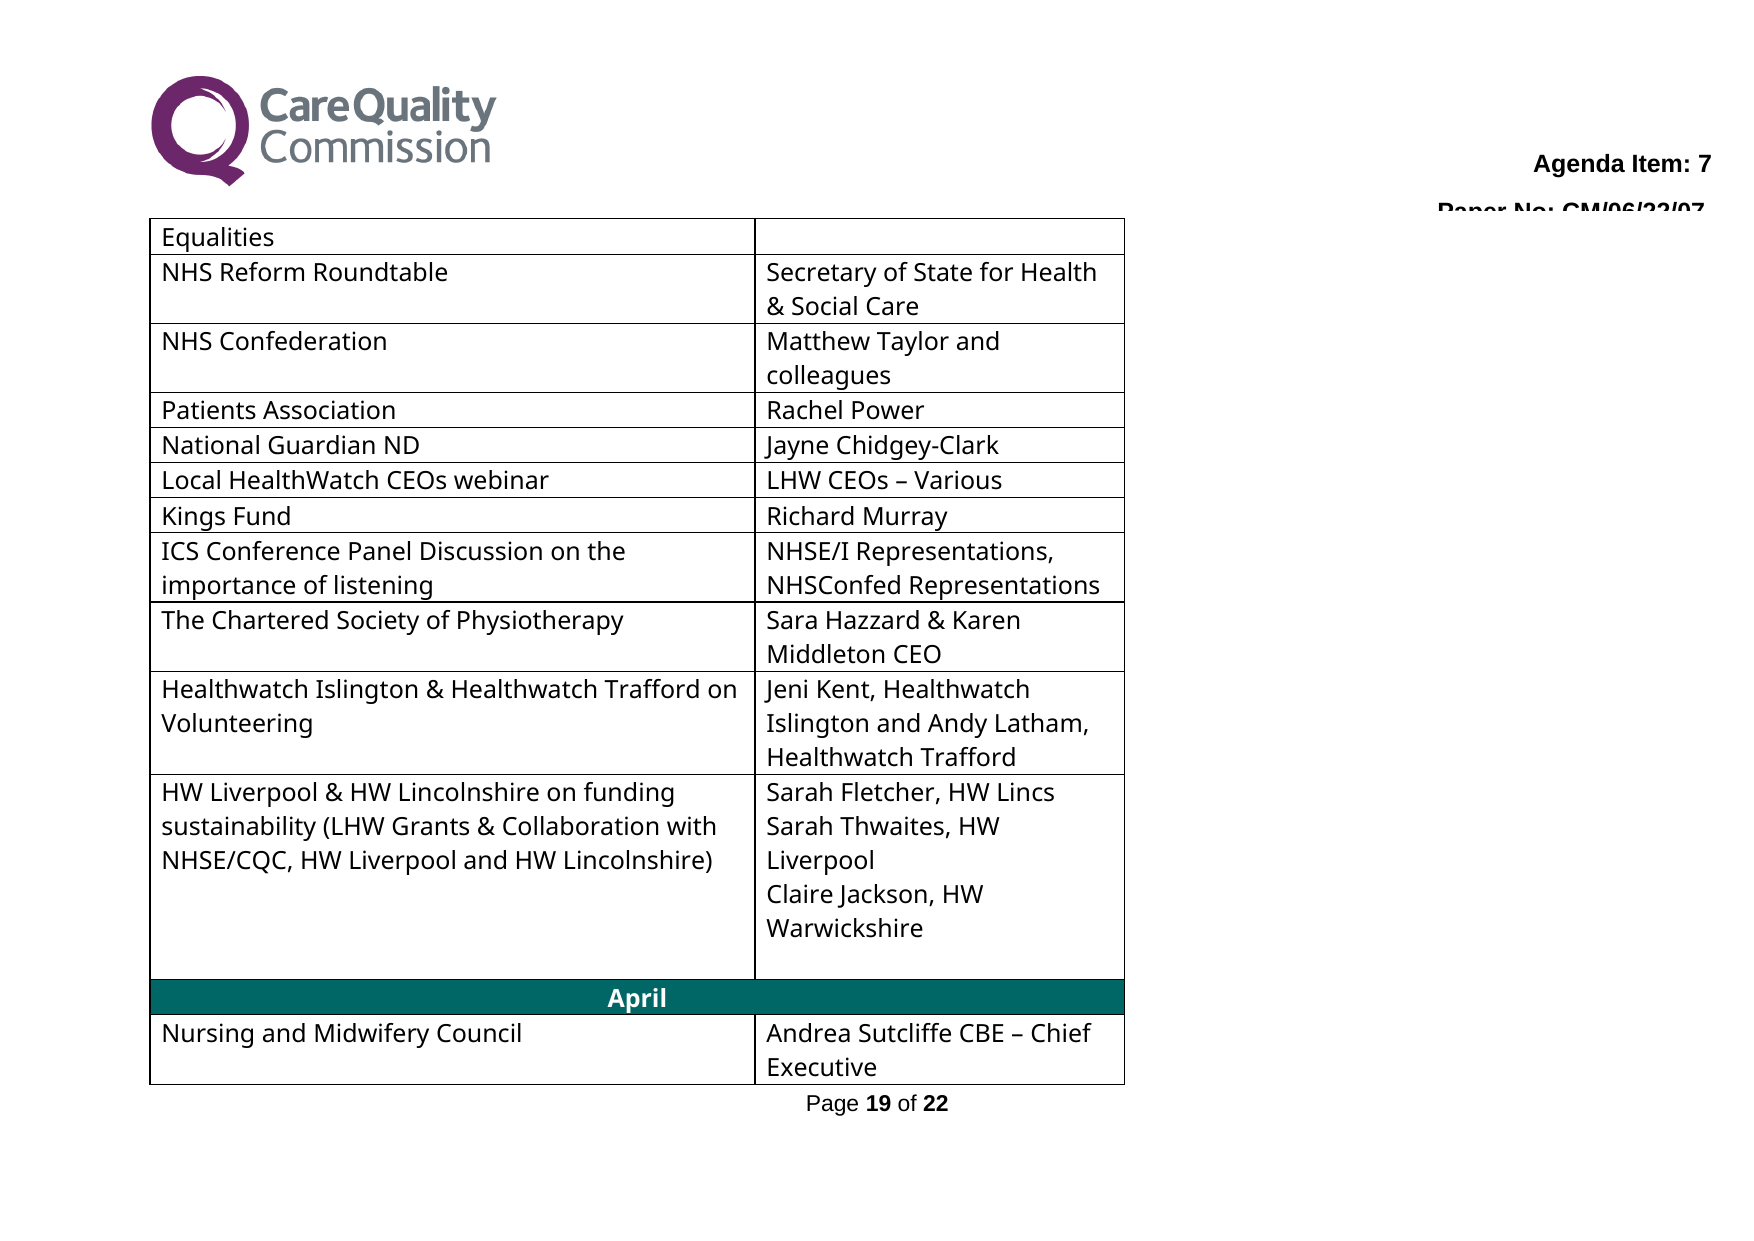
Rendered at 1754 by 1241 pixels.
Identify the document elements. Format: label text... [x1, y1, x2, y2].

table_cell Rachel Power [756, 393, 1124, 427]
table_cell Jayne Chidgey-Clark [756, 428, 1124, 462]
table_cell NHS Confederation [151, 324, 754, 392]
table_cell April [151, 980, 1124, 1014]
table_cell NHSE/I Representations, NHSConfed Representations [756, 533, 1124, 601]
table_cell Secretary of State for Health & Social Care [756, 255, 1124, 323]
table_cell Richard Murray [756, 498, 1124, 532]
table_cell Patients Association [151, 393, 754, 427]
table_cell Nursing and Midwifery Council [151, 1015, 754, 1083]
table_cell HW Liverpool & HW Lincolnshire on funding sustainability (LHW Grants & Collaboration with NHSE/CQC, HW Liverpool and HW Lincolnshire) [151, 775, 754, 979]
table_cell Sara Hazzard & Karen Middleton CEO [756, 603, 1124, 671]
table_cell Matthew Taylor and colleagues [756, 324, 1124, 392]
table_cell [756, 219, 1124, 253]
table_cell Sarah Fletcher, HW Lincs Sarah Thwaites, HW Liverpool Claire Jackson, HW Warwickshire [756, 775, 1124, 979]
table_cell The Chartered Society of Physiotherapy [151, 603, 754, 671]
table_cell Equalities [151, 219, 754, 253]
table_cell Healthwatch Islington & Healthwatch Trafford on Volunteering [151, 672, 754, 774]
table_cell LHW CEOs – Various [756, 463, 1124, 497]
table_cell ICS Conference Panel Discussion on the importance of listening [151, 533, 754, 601]
table_cell National Guardian ND [151, 428, 754, 462]
table_cell Andrea Sutcliffe CBE – Chief Executive [756, 1015, 1124, 1083]
table_cell Jeni Kent, Healthwatch Islington and Andy Latham, Healthwatch Trafford [756, 672, 1124, 774]
table_cell NHS Reform Roundtable [151, 255, 754, 323]
table_cell Local HealthWatch CEOs webinar [151, 463, 754, 497]
table_cell Kings Fund [151, 498, 754, 532]
